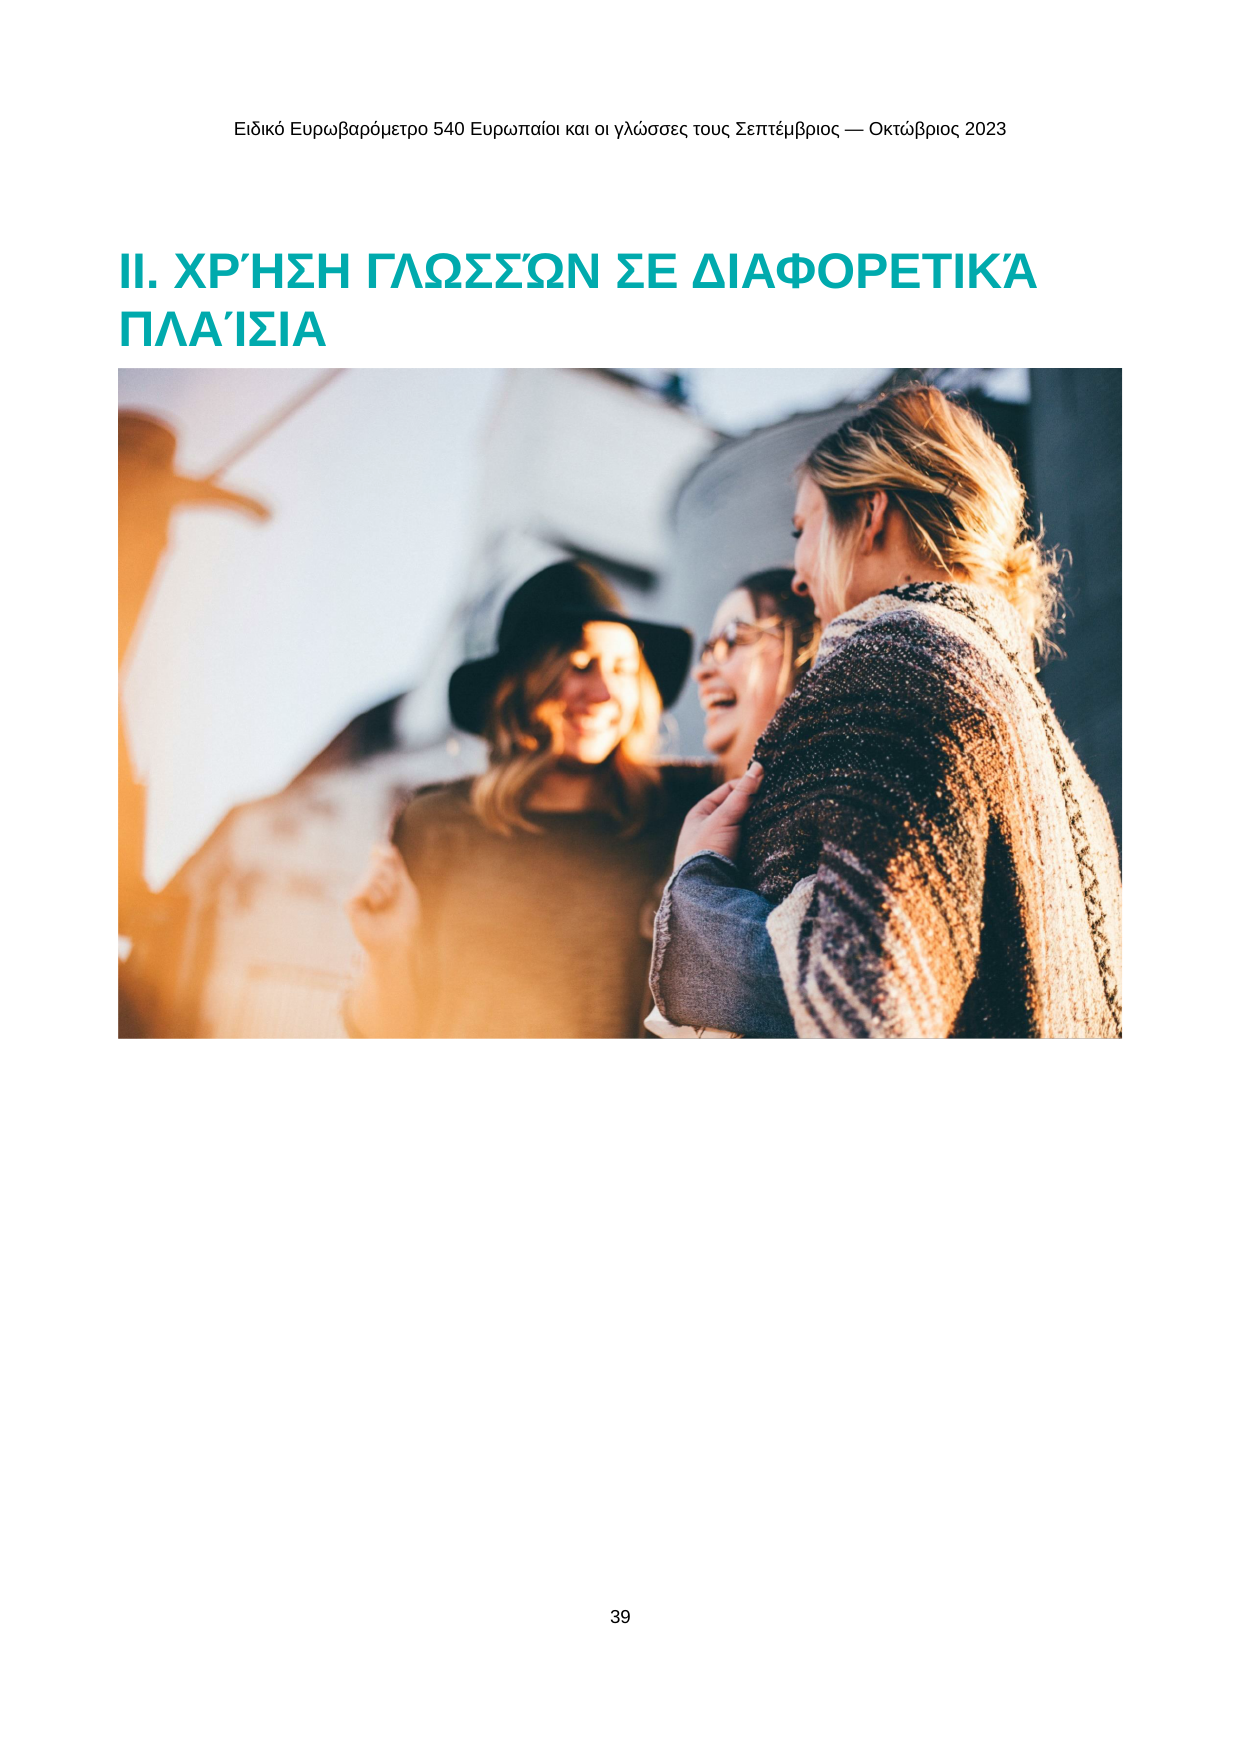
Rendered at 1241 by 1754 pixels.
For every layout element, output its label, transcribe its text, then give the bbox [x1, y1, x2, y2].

subtitle II. ΧΡΉΣΗ ΓΛΩΣΣΏΝ ΣΕ ΔΙΑΦΟΡΕΤΙΚΆ ΠΛΑΊΣΙΑ [118, 241, 1122, 356]
picture [118, 368, 1123, 1039]
